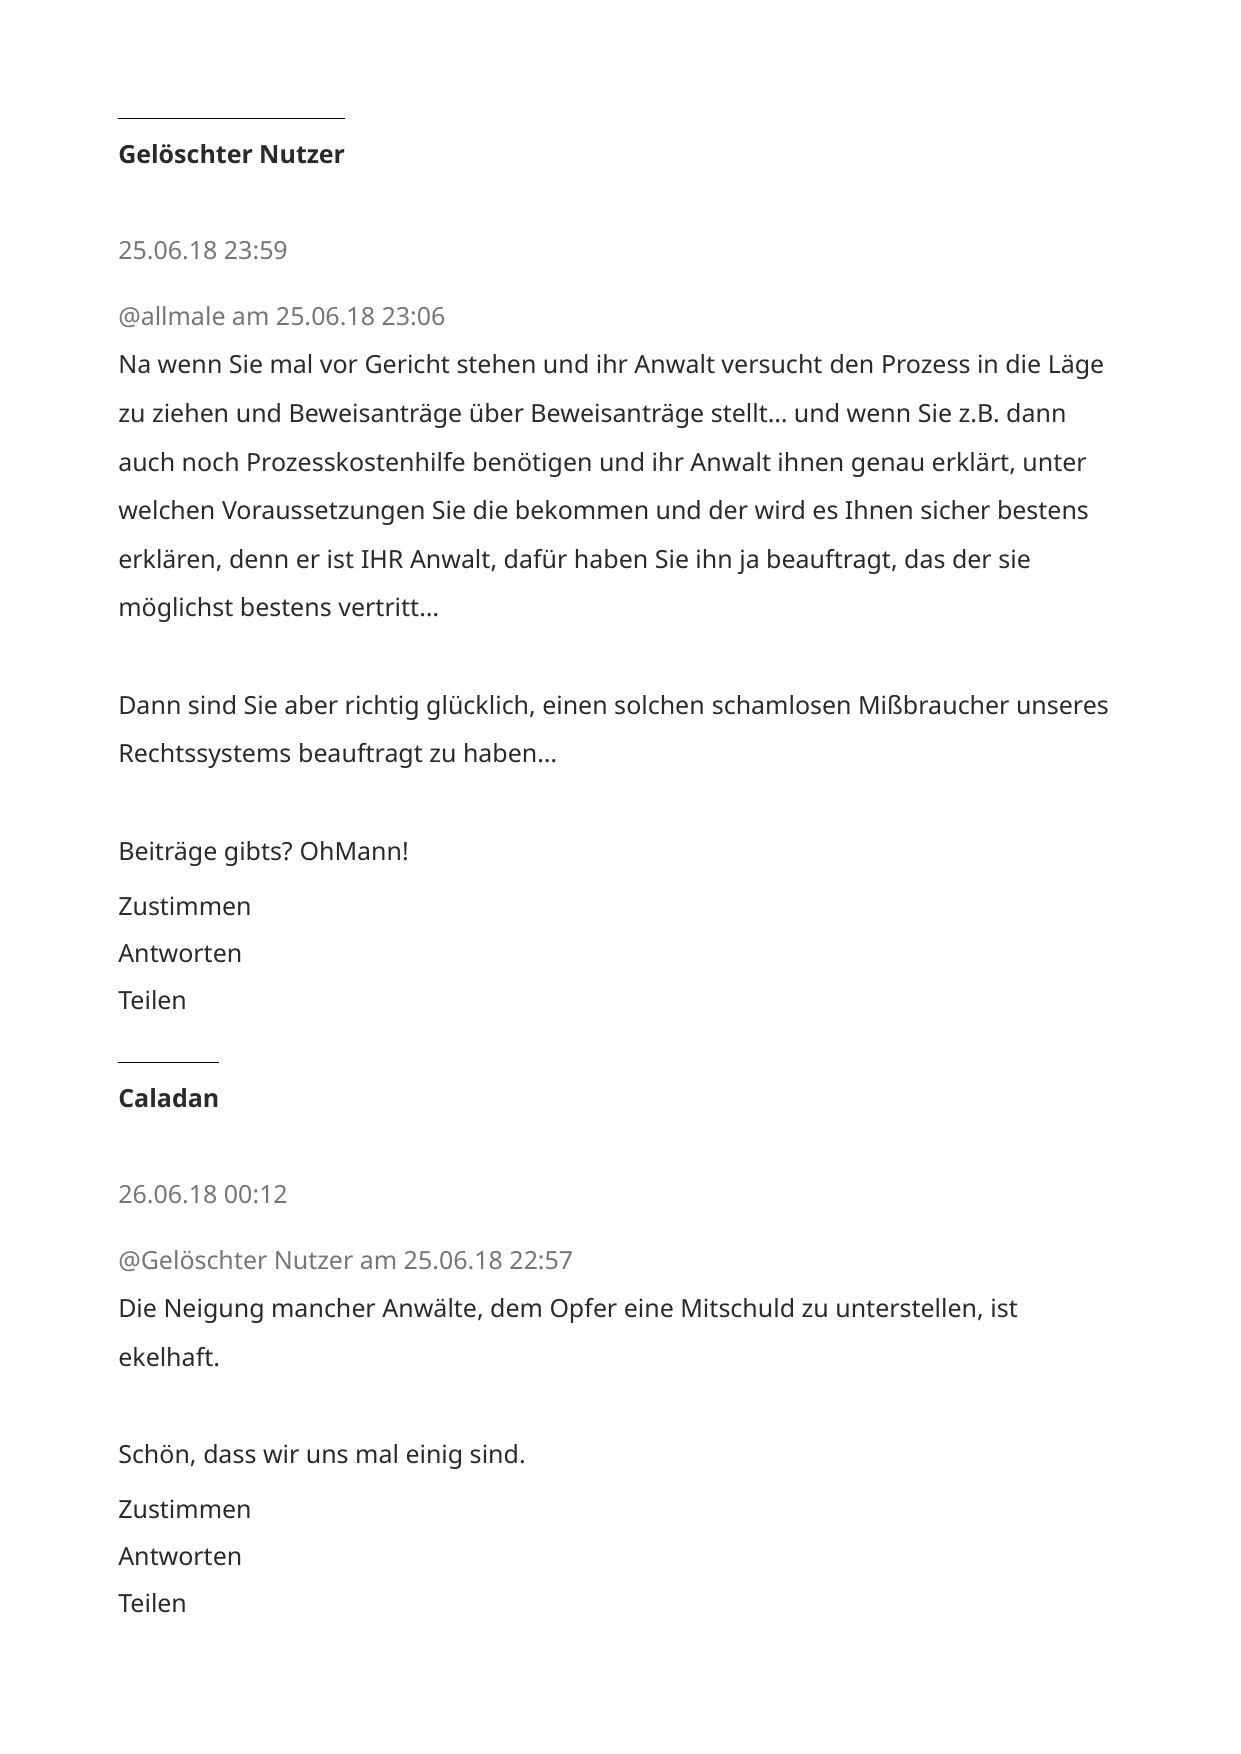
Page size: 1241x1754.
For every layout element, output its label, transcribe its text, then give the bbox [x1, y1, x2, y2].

text Antworten [118, 1539, 1122, 1573]
text Gelöschter Nutzer [118, 118, 1114, 171]
text @allmale am 25.06.18 23:06 Na wenn Sie mal vor Gericht stehen und ihr Anwalt versucht den Prozess in die Läge zu ziehen und Beweisanträge über Beweisanträge stellt… und wenn Sie z.B. dann auch noch Prozesskostenhilfe benötigen und ihr Anwalt ihnen genau erklärt, unter welchen Voraussetzungen Sie die bekommen und der wird es Ihnen sicher bestens erklären, denn er ist IHR Anwalt, dafür haben Sie ihn ja beauftragt, das der sie möglichst bestens vertritt… Dann sind Sie aber richtig glücklich, einen solchen schamlosen Mißbraucher unseres Rechtssystems beauftragt zu haben… Beiträge gibts? OhMann! [118, 298, 1122, 867]
text Zustimmen [118, 1492, 1122, 1526]
text Antworten [118, 935, 1122, 969]
text 25.06.18 23:59 [118, 233, 1117, 267]
text Caladan [118, 1062, 1114, 1115]
text Teilen [118, 982, 1122, 1016]
text Teilen [118, 1586, 1122, 1620]
text @Gelöschter Nutzer am 25.06.18 22:57 Die Neigung mancher Anwälte, dem Opfer eine Mitschuld zu unterstellen, ist ekelhaft. Schön, dass wir uns mal einig sind. [118, 1242, 1122, 1471]
text 26.06.18 00:12 [118, 1177, 1117, 1211]
text Zustimmen [118, 888, 1122, 922]
